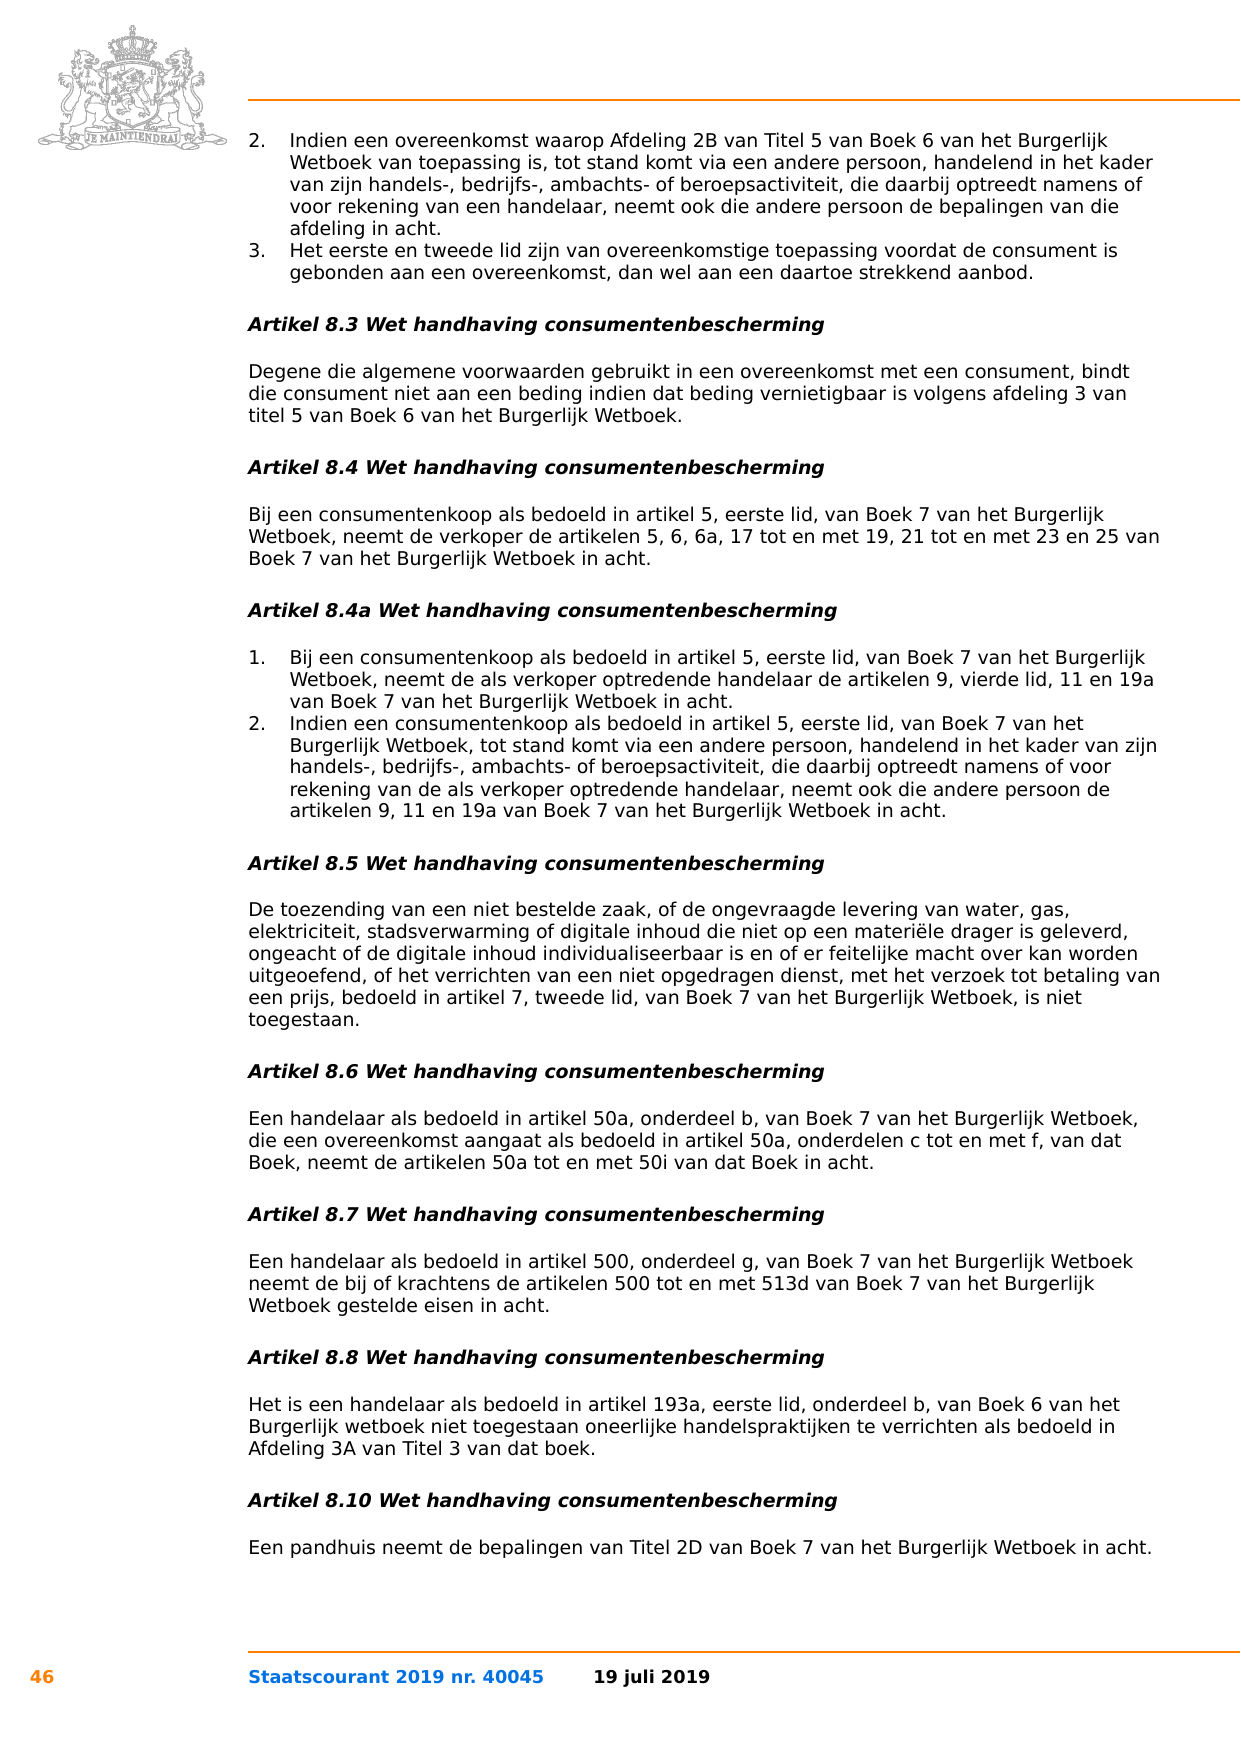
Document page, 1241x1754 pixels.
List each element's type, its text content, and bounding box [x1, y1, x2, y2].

subtitle Artikel 8.10 Wet handhaving consumentenbescherming [248, 1490, 1163, 1512]
subtitle Artikel 8.6 Wet handhaving consumentenbescherming [248, 1061, 1163, 1083]
text Een pandhuis neemt de bepalingen van Titel 2D van Boek 7 van het Burgerlijk Wetboek in acht. [248, 1537, 1163, 1559]
text 2. Indien een overeenkomst waarop Afdeling 2B van Titel 5 van Boek 6 van het Burgerlijk Wetboek van toepassing is, tot stand komt via een andere persoon, handelend in het kader van zijn handels-, bedrijfs-, ambachts- of beroepsactiviteit, die daarbij optreedt namens of voor rekening van een handelaar, neemt ook die andere persoon de bepalingen van die afdeling in acht. [248, 130, 1163, 240]
text Degene die algemene voorwaarden gebruikt in een overeenkomst met een consument, bindt die consument niet aan een beding indien dat beding vernietigbaar is volgens afdeling 3 van titel 5 van Boek 6 van het Burgerlijk Wetboek. [248, 361, 1163, 427]
text De toezending van een niet bestelde zaak, of de ongevraagde levering van water, gas, elektriciteit, stadsverwarming of digitale inhoud die niet op een materiële drager is geleverd, ongeacht of de digitale inhoud individualiseerbaar is en of er feitelijke macht over kan worden uitgeoefend, of het verrichten van een niet opgedragen dienst, met het verzoek tot betaling van een prijs, bedoeld in artikel 7, tweede lid, van Boek 7 van het Burgerlijk Wetboek, is niet toegestaan. [248, 899, 1163, 1031]
text Bij een consumentenkoop als bedoeld in artikel 5, eerste lid, van Boek 7 van het Burgerlijk Wetboek, neemt de verkoper de artikelen 5, 6, 6a, 17 tot en met 19, 21 tot en met 23 en 25 van Boek 7 van het Burgerlijk Wetboek in acht. [248, 504, 1163, 569]
text 1. Bij een consumentenkoop als bedoeld in artikel 5, eerste lid, van Boek 7 van het Burgerlijk Wetboek, neemt de als verkoper optredende handelaar de artikelen 9, vierde lid, 11 en 19a van Boek 7 van het Burgerlijk Wetboek in acht. [248, 647, 1163, 712]
subtitle Artikel 8.4a Wet handhaving consumentenbescherming [248, 599, 1163, 622]
text Een handelaar als bedoeld in artikel 500, onderdeel g, van Boek 7 van het Burgerlijk Wetboek neemt de bij of krachtens de artikelen 500 tot en met 513d van Boek 7 van het Burgerlijk Wetboek gestelde eisen in acht. [248, 1251, 1163, 1317]
subtitle Artikel 8.4 Wet handhaving consumentenbescherming [248, 457, 1163, 479]
text 2. Indien een consumentenkoop als bedoeld in artikel 5, eerste lid, van Boek 7 van het Burgerlijk Wetboek, tot stand komt via een andere persoon, handelend in het kader van zijn handels-, bedrijfs-, ambachts- of beroepsactiviteit, die daarbij optreedt namens of voor rekening van de als verkoper optredende handelaar, neemt ook die andere persoon de artikelen 9, 11 en 19a van Boek 7 van het Burgerlijk Wetboek in acht. [248, 712, 1163, 822]
subtitle Artikel 8.3 Wet handhaving consumentenbescherming [248, 314, 1163, 336]
text Een handelaar als bedoeld in artikel 50a, onderdeel b, van Boek 7 van het Burgerlijk Wetboek, die een overeenkomst aangaat als bedoeld in artikel 50a, onderdelen c tot en met f, van dat Boek, neemt de artikelen 50a tot en met 50i van dat Boek in acht. [248, 1108, 1163, 1174]
text Het is een handelaar als bedoeld in artikel 193a, eerste lid, onderdeel b, van Boek 6 van het Burgerlijk wetboek niet toegestaan oneerlijke handelspraktijken te verrichten als bedoeld in Afdeling 3A van Titel 3 van dat boek. [248, 1394, 1163, 1460]
picture [38, 25, 227, 150]
text 3. Het eerste en tweede lid zijn van overeenkomstige toepassing voordat de consument is gebonden aan een overeenkomst, dan wel aan een daartoe strekkend aanbod. [248, 240, 1163, 284]
subtitle Artikel 8.8 Wet handhaving consumentenbescherming [248, 1347, 1163, 1369]
subtitle Artikel 8.5 Wet handhaving consumentenbescherming [248, 852, 1163, 874]
subtitle Artikel 8.7 Wet handhaving consumentenbescherming [248, 1204, 1163, 1226]
